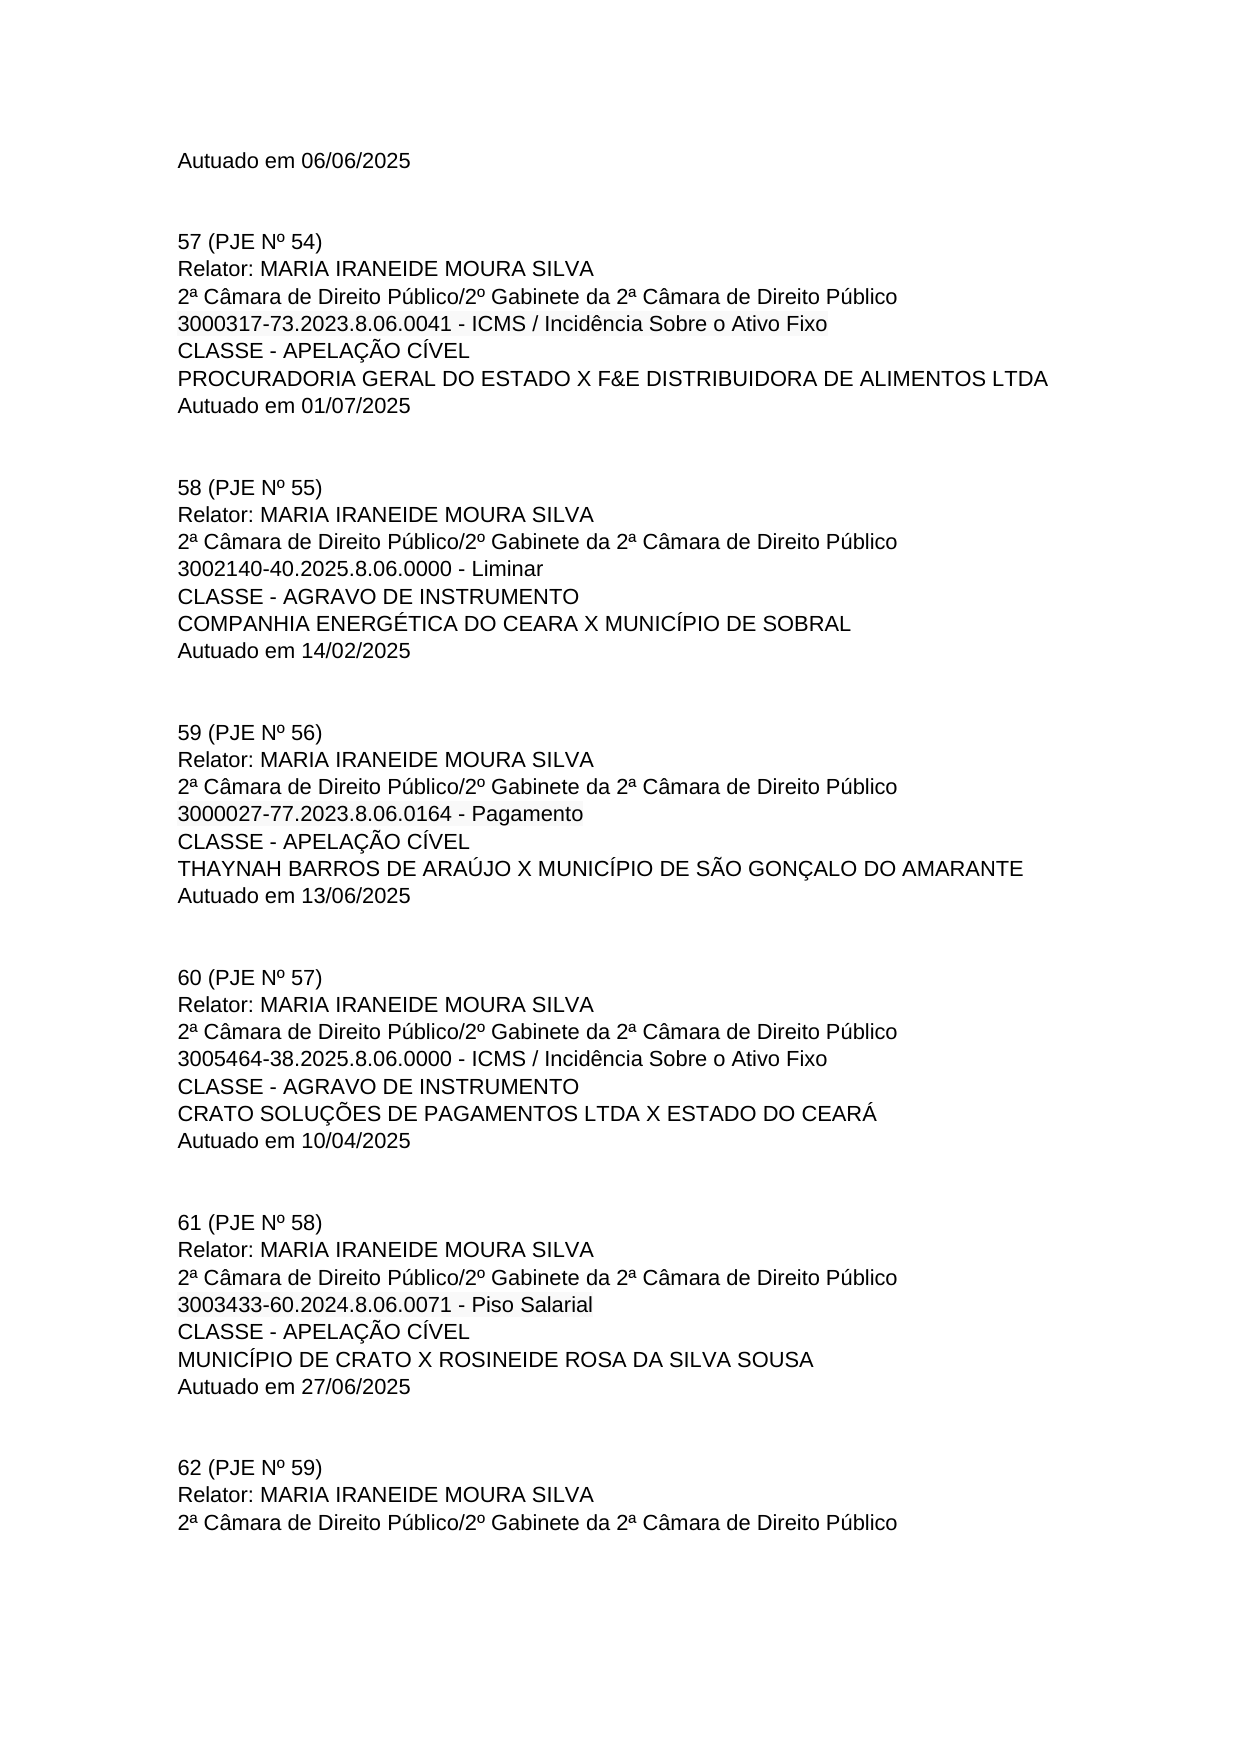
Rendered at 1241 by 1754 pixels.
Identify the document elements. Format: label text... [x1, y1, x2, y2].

text CLASSE - AGRAVO DE INSTRUMENTO CRATO SOLUÇÕES DE PAGAMENTOS LTDA X ESTADO DO CEARÁ [177, 1074, 1063, 1126]
text Relator: MARIA IRANEIDE MOURA SILVA [177, 256, 1063, 282]
subtitle 3003433-60.2024.8.06.0071 - Piso Salarial [177, 1292, 1063, 1317]
text CLASSE - APELAÇÃO CÍVEL PROCURADORIA GERAL DO ESTADO X F&E DISTRIBUIDORA DE ALIMENTOS LTDA [177, 338, 1063, 391]
text 58 (PJE Nº 55) [177, 474, 1063, 499]
subtitle 3005464-38.2025.8.06.0000 - ICMS / Incidência Sobre o Ativo Fixo [177, 1046, 1063, 1072]
text 2ª Câmara de Direito Público/2º Gabinete da 2ª Câmara de Direito Público [177, 774, 1063, 799]
text Relator: MARIA IRANEIDE MOURA SILVA [177, 1482, 1063, 1508]
subtitle 3002140-40.2025.8.06.0000 - Liminar [177, 556, 1063, 581]
text 2ª Câmara de Direito Público/2º Gabinete da 2ª Câmara de Direito Público [177, 283, 1063, 309]
subtitle 3000027-77.2023.8.06.0164 - Pagamento [177, 801, 1063, 826]
text 2ª Câmara de Direito Público/2º Gabinete da 2ª Câmara de Direito Público [177, 1264, 1063, 1289]
text CLASSE - APELAÇÃO CÍVEL MUNICÍPIO DE CRATO X ROSINEIDE ROSA DA SILVA SOUSA [177, 1319, 1063, 1372]
text Autuado em 10/04/2025 [177, 1128, 1063, 1154]
subtitle 3000317-73.2023.8.06.0041 - ICMS / Incidência Sobre o Ativo Fixo [177, 311, 1063, 336]
text CLASSE - AGRAVO DE INSTRUMENTO COMPANHIA ENERGÉTICA DO CEARA X MUNICÍPIO DE SOBRAL [177, 584, 1063, 636]
text 57 (PJE Nº 54) [177, 229, 1063, 254]
text Relator: MARIA IRANEIDE MOURA SILVA [177, 502, 1063, 527]
text Autuado em 13/06/2025 [177, 883, 1063, 908]
text 61 (PJE Nº 58) [177, 1210, 1063, 1235]
text CLASSE - APELAÇÃO CÍVEL THAYNAH BARROS DE ARAÚJO X MUNICÍPIO DE SÃO GONÇALO DO AMARANTE [177, 829, 1063, 881]
text Relator: MARIA IRANEIDE MOURA SILVA [177, 1237, 1063, 1262]
text Autuado em 01/07/2025 [177, 393, 1063, 418]
text Autuado em 27/06/2025 [177, 1374, 1063, 1399]
text Relator: MARIA IRANEIDE MOURA SILVA [177, 992, 1063, 1017]
text 2ª Câmara de Direito Público/2º Gabinete da 2ª Câmara de Direito Público [177, 1019, 1063, 1044]
text 62 (PJE Nº 59) [177, 1455, 1063, 1480]
text 2ª Câmara de Direito Público/2º Gabinete da 2ª Câmara de Direito Público [177, 529, 1063, 554]
text Autuado em 14/02/2025 [177, 638, 1063, 663]
text 59 (PJE Nº 56) [177, 719, 1063, 745]
text Autuado em 06/06/2025 [177, 148, 1063, 173]
text 60 (PJE Nº 57) [177, 965, 1063, 990]
text 2ª Câmara de Direito Público/2º Gabinete da 2ª Câmara de Direito Público [177, 1509, 1063, 1535]
text Relator: MARIA IRANEIDE MOURA SILVA [177, 747, 1063, 772]
